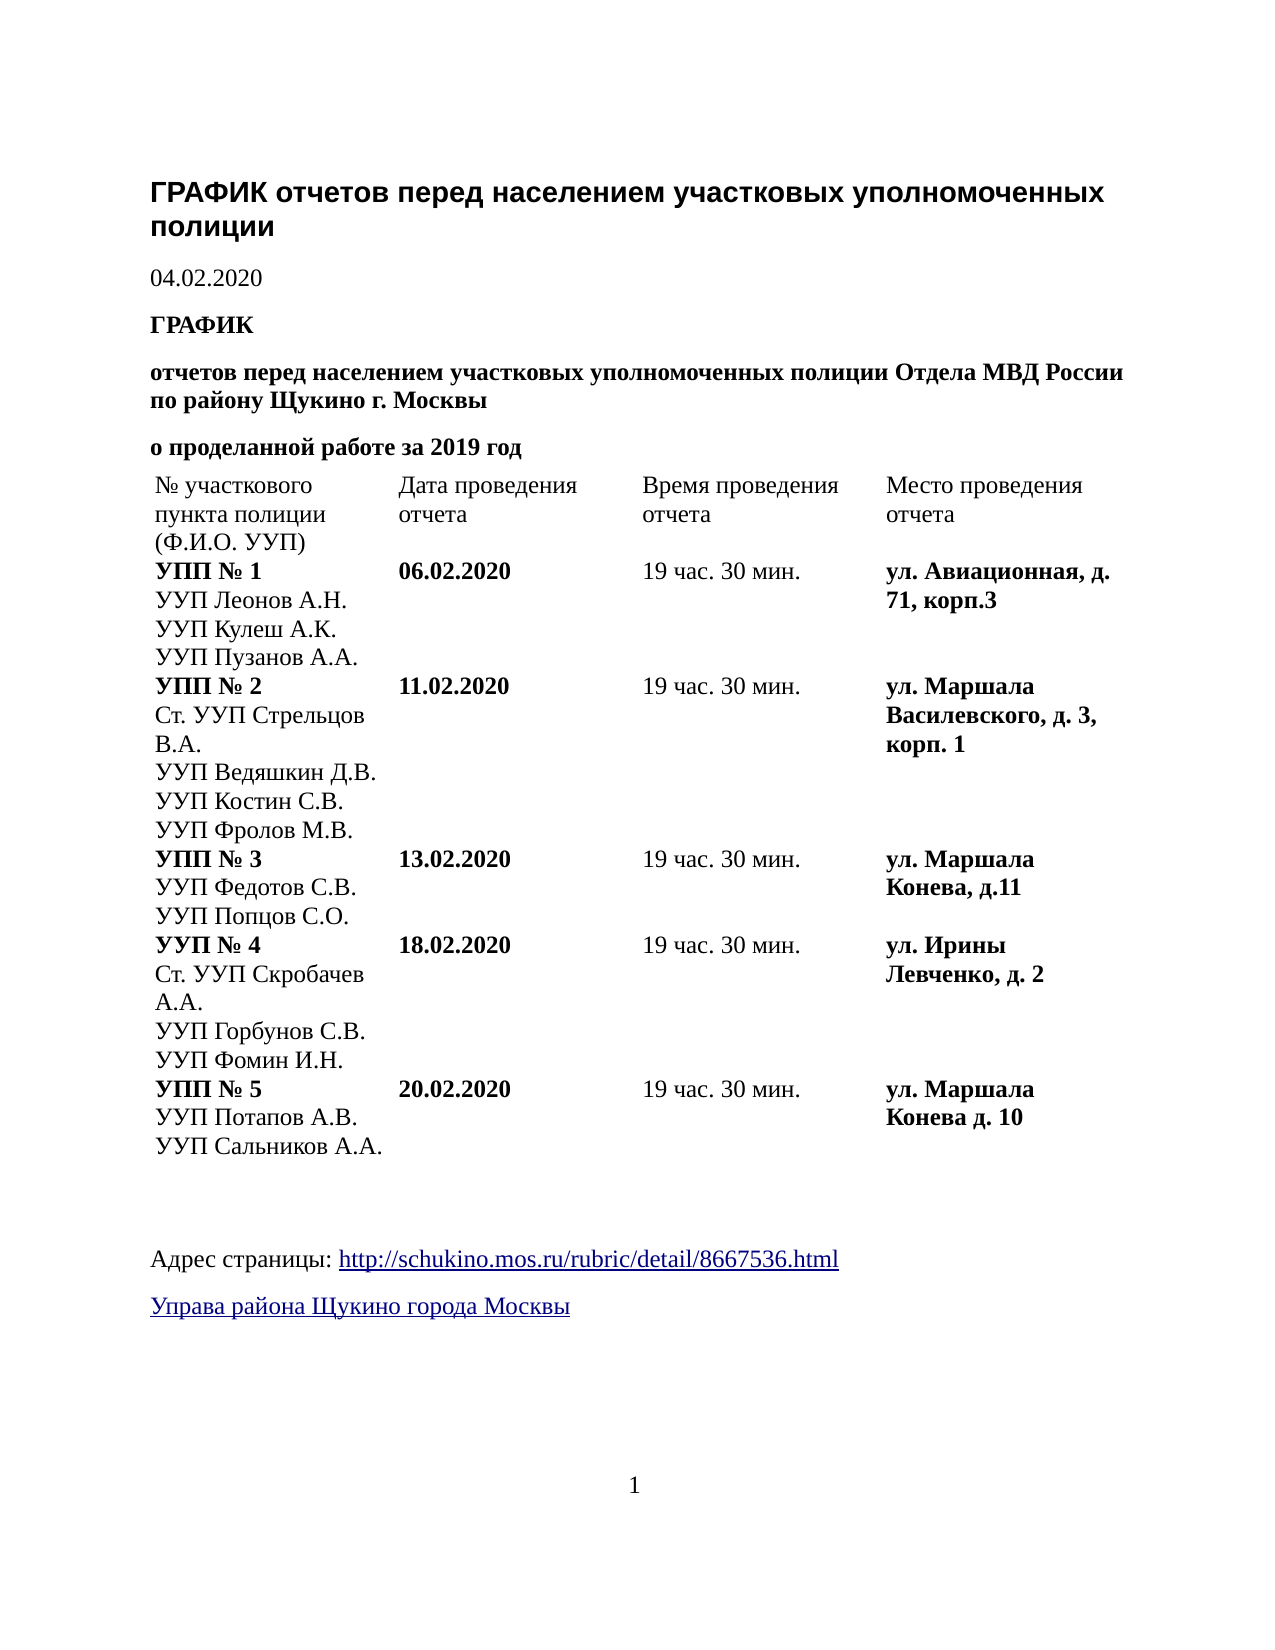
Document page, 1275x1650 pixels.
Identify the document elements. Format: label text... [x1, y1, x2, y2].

table_cell 19 час. 30 мин. [638, 1074, 881, 1160]
text 04.02.2020 [150, 263, 1125, 292]
table_cell ул. Маршала Конева д. 10 [881, 1074, 1125, 1160]
table_cell ул. Маршала Василевского, д. 3, корп. 1 [881, 671, 1125, 844]
table_cell УПП № 2 Ст. УУП Стрельцов В.А. УУП Ведяшкин Д.В. УУП Костин С.В. УУП Фролов М.В. [150, 671, 394, 844]
table_cell 19 час. 30 мин. [638, 556, 881, 671]
table_cell 11.02.2020 [394, 671, 637, 844]
table_cell ул. Маршала Конева, д.11 [881, 844, 1125, 930]
table_cell 18.02.2020 [394, 930, 637, 1074]
table_header Дата проведения отчета [394, 470, 637, 556]
table_cell УПП № 1 УУП Леонов А.Н. УУП Кулеш А.К. УУП Пузанов А.А. [150, 556, 394, 671]
table_header Время проведения отчета [638, 470, 881, 556]
table_cell 19 час. 30 мин. [638, 844, 881, 930]
table_cell ул. Ирины Левченко, д. 2 [881, 930, 1125, 1074]
text Адрес страницы: http://schukino.mos.ru/rubric/detail/8667536.html [150, 1244, 1125, 1273]
table_header Место проведения отчета [881, 470, 1125, 556]
table_cell 19 час. 30 мин. [638, 671, 881, 844]
table_cell УПП № 5 УУП Потапов А.В. УУП Сальников А.А. [150, 1074, 394, 1160]
text о проделанной работе за 2019 год [150, 432, 1125, 461]
table_cell 13.02.2020 [394, 844, 637, 930]
table_cell УПП № 3 УУП Федотов С.В. УУП Попцов С.О. [150, 844, 394, 930]
table_cell УУП № 4 Ст. УУП Скробачев А.А. УУП Горбунов С.В. УУП Фомин И.Н. [150, 930, 394, 1074]
table_cell 06.02.2020 [394, 556, 637, 671]
table_cell ул. Авиационная, д. 71, корп.3 [881, 556, 1125, 671]
text отчетов перед населением участковых уполномоченных полиции Отдела МВД России по району Щукино г. Москвы [150, 357, 1125, 414]
table_cell 19 час. 30 мин. [638, 930, 881, 1074]
text Управа района Щукино города Москвы [150, 1291, 1125, 1320]
text ГРАФИК [150, 310, 1125, 339]
table_cell 20.02.2020 [394, 1074, 637, 1160]
subtitle ГРАФИК отчетов перед населением участковых уполномоченных полиции [150, 175, 1125, 242]
table_header № участкового пункта полиции (Ф.И.О. УУП) [150, 470, 394, 556]
